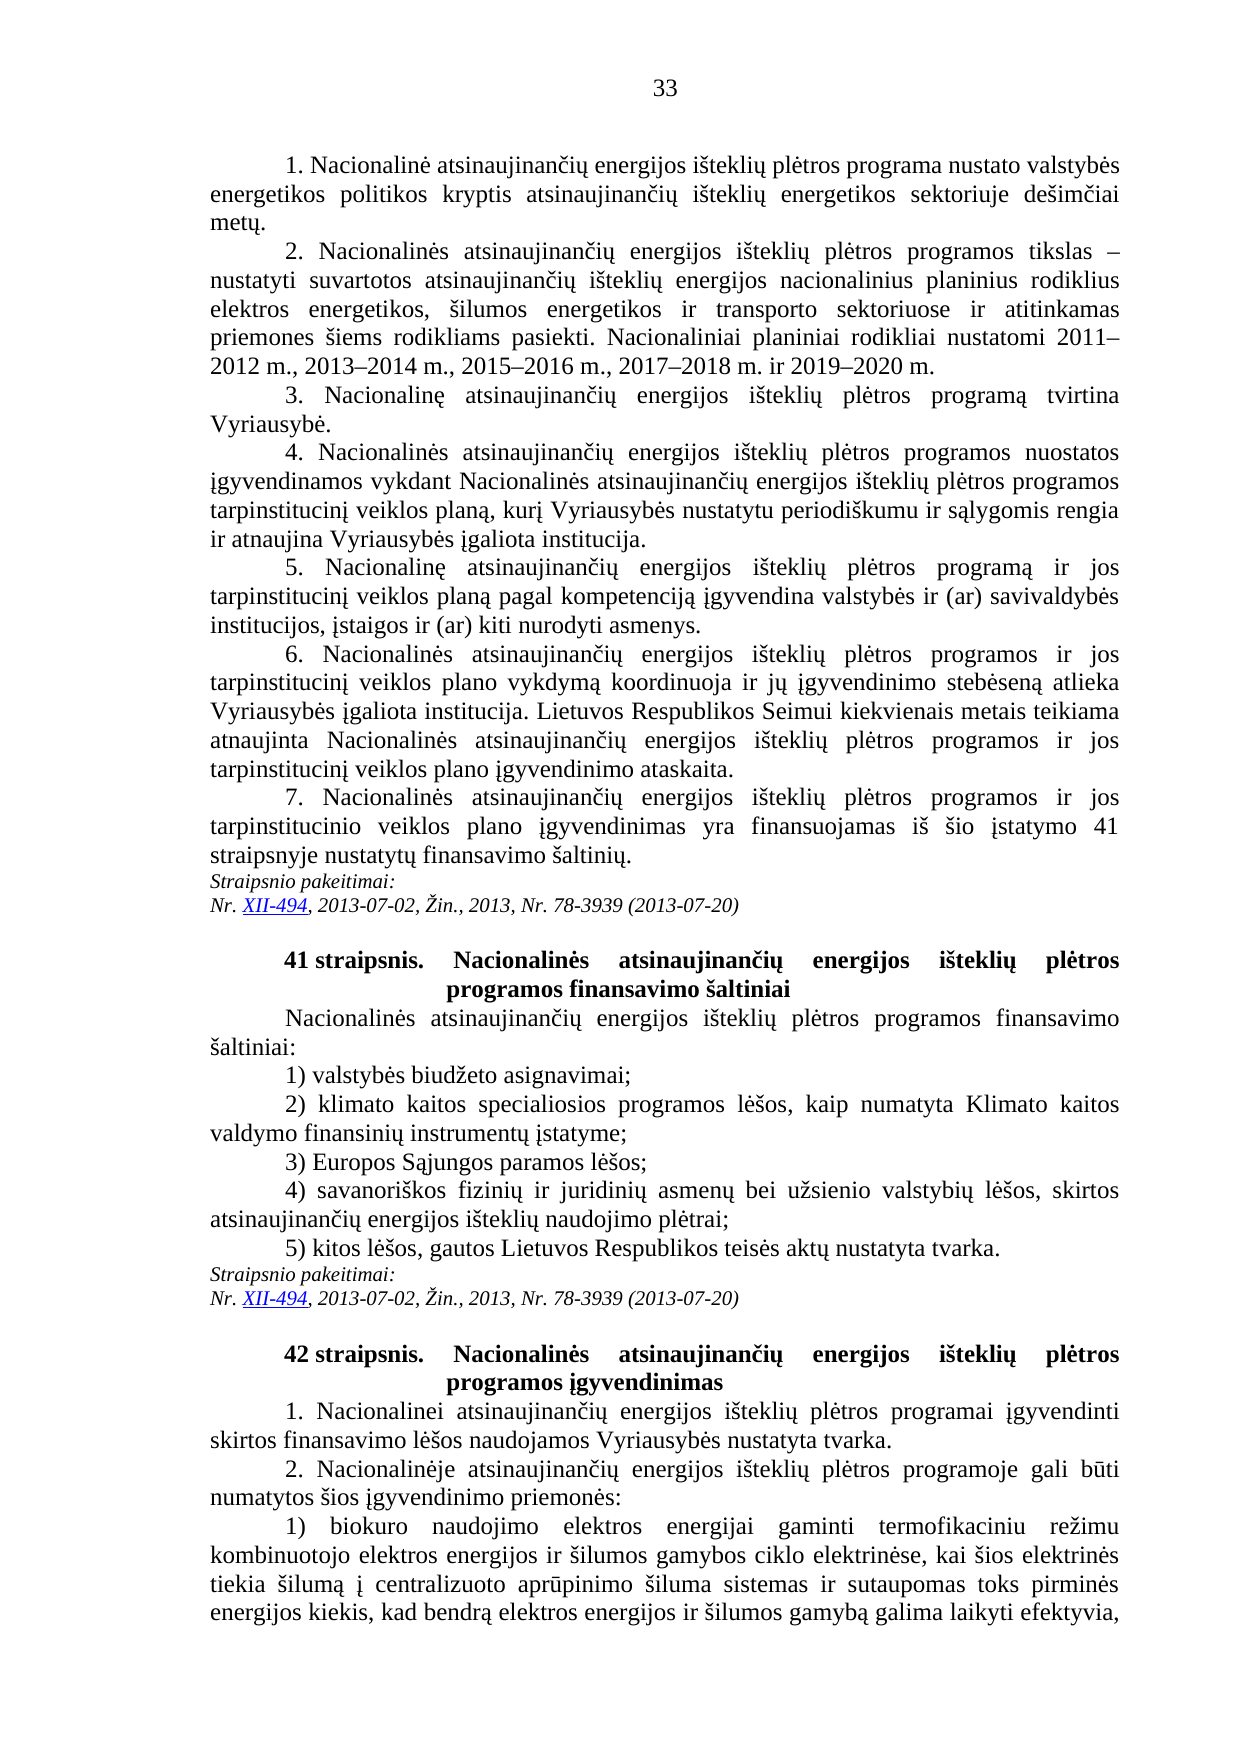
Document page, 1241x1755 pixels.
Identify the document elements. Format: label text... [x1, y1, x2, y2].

text 1. Nacionalinei atsinaujinančių energijos išteklių plėtros programai įgyvendinti skirtos finansavimo lėšos naudojamos Vyriausybės nustatyta tvarka. [210, 1396, 1120, 1454]
text Nr. XII-494, 2013-07-02, Žin., 2013, Nr. 78-3939 (2013-07-20) [210, 1286, 1120, 1310]
text 7. Nacionalinės atsinaujinančių energijos išteklių plėtros programos ir jos tarpinstitucinio veiklos plano įgyvendinimas yra finansuojamas iš šio įstatymo 41 straipsnyje nustatytų finansavimo šaltinių. [210, 782, 1120, 869]
text 1) biokuro naudojimo elektros energijai gaminti termofikaciniu režimu kombinuotojo elektros energijos ir šilumos gamybos ciklo elektrinėse, kai šios elektrinės tiekia šilumą į centralizuoto aprūpinimo šiluma sistemas ir sutaupomas toks pirminės energijos kiekis, kad bendrą elektros energijos ir šilumos gamybą galima laikyti efektyvia, [210, 1511, 1120, 1626]
text 2. Nacionalinės atsinaujinančių energijos išteklių plėtros programos tikslas – nustatyti suvartotos atsinaujinančių išteklių energijos nacionalinius planinius rodiklius elektros energetikos, šilumos energetikos ir transporto sektoriuose ir atitinkamas priemones šiems rodikliams pasiekti. Nacionaliniai planiniai rodikliai nustatomi 2011–2012 m., 2013–2014 m., 2015–2016 m., 2017–2018 m. ir 2019–2020 m. [210, 236, 1120, 380]
text 5. Nacionalinę atsinaujinančių energijos išteklių plėtros programą ir jos tarpinstitucinį veiklos planą pagal kompetenciją įgyvendina valstybės ir (ar) savivaldybės institucijos, įstaigos ir (ar) kiti nurodyti asmenys. [210, 552, 1120, 639]
text 5) kitos lėšos, gautos Lietuvos Respublikos teisės aktų nustatyta tvarka. [210, 1233, 1120, 1262]
text Straipsnio pakeitimai: [210, 1262, 1120, 1286]
text 1) valstybės biudžeto asignavimai; [210, 1061, 1120, 1089]
text Nacionalinės atsinaujinančių energijos išteklių plėtros programos finansavimo šaltiniai: [210, 1003, 1120, 1061]
text 2. Nacionalinėje atsinaujinančių energijos išteklių plėtros programoje gali būti numatytos šios įgyvendinimo priemonės: [210, 1454, 1120, 1511]
text 42 straipsnis. Nacionalinės atsinaujinančių energijos išteklių plėtros programos įgyvendinimas [284, 1339, 1120, 1396]
text Nr. XII-494, 2013-07-02, Žin., 2013, Nr. 78-3939 (2013-07-20) [210, 893, 1120, 917]
text 41 straipsnis. Nacionalinės atsinaujinančių energijos išteklių plėtros programos finansavimo šaltiniai [284, 946, 1120, 1003]
text 1. Nacionalinė atsinaujinančių energijos išteklių plėtros programa nustato valstybės energetikos politikos kryptis atsinaujinančių išteklių energetikos sektoriuje dešimčiai metų. [210, 150, 1120, 236]
text Straipsnio pakeitimai: [210, 869, 1120, 893]
text 6. Nacionalinės atsinaujinančių energijos išteklių plėtros programos ir jos tarpinstitucinį veiklos plano vykdymą koordinuoja ir jų įgyvendinimo stebėseną atlieka Vyriausybės įgaliota institucija. Lietuvos Respublikos Seimui kiekvienais metais teikiama atnaujinta Nacionalinės atsinaujinančių energijos išteklių plėtros programos ir jos tarpinstitucinį veiklos plano įgyvendinimo ataskaita. [210, 639, 1120, 782]
text 4) savanoriškos fizinių ir juridinių asmenų bei užsienio valstybių lėšos, skirtos atsinaujinančių energijos išteklių naudojimo plėtrai; [210, 1176, 1120, 1233]
text 2) klimato kaitos specialiosios programos lėšos, kaip numatyta Klimato kaitos valdymo finansinių instrumentų įstatyme; [210, 1089, 1120, 1147]
text 4. Nacionalinės atsinaujinančių energijos išteklių plėtros programos nuostatos įgyvendinamos vykdant Nacionalinės atsinaujinančių energijos išteklių plėtros programos tarpinstitucinį veiklos planą, kurį Vyriausybės nustatytu periodiškumu ir sąlygomis rengia ir atnaujina Vyriausybės įgaliota institucija. [210, 437, 1120, 552]
text 3) Europos Sąjungos paramos lėšos; [210, 1147, 1120, 1176]
text 3. Nacionalinę atsinaujinančių energijos išteklių plėtros programą tvirtina Vyriausybė. [210, 380, 1120, 437]
